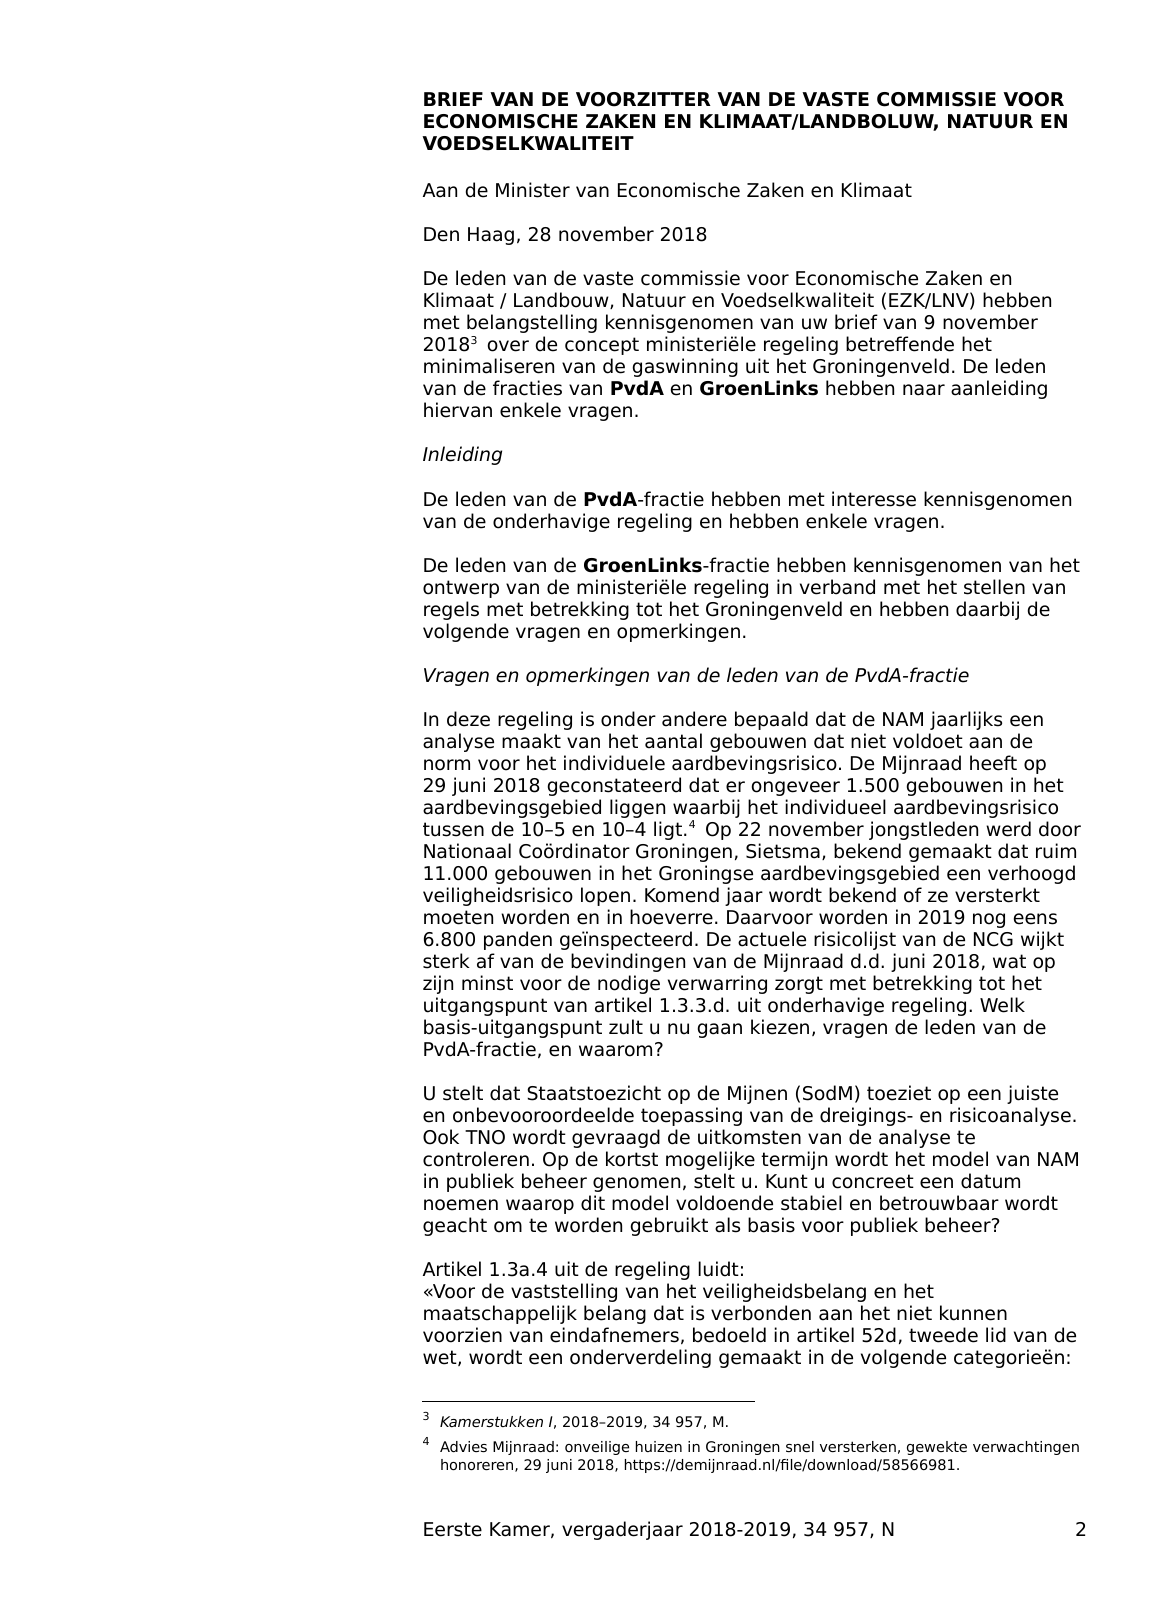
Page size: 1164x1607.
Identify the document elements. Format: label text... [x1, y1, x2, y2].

subtitle Vragen en opmerkingen van de leden van de PvdA-fractie [422, 665, 1087, 687]
text In deze regeling is onder andere bepaald dat de NAM jaarlijks een analyse maakt van het aantal gebouwen dat niet voldoet aan de norm voor het individuele aardbevingsrisico. De Mijnraad heeft op 29 juni 2018 geconstateerd dat er ongeveer 1.500 gebouwen in het aardbevingsgebied liggen waarbij het individueel aardbevingsrisico tussen de 10–5 en 10–4 ligt. Op 22 november jongstleden werd door Nationaal Coördinator Groningen, Sietsma, bekend gemaakt dat ruim 11.000 gebouwen in het Groningse aardbevingsgebied een verhoogd veiligheidsrisico lopen. Komend jaar wordt bekend of ze versterkt moeten worden en in hoeverre. Daarvoor worden in 2019 nog eens 6.800 panden geïnspecteerd. De actuele risicolijst van de NCG wijkt sterk af van de bevindingen van de Mijnraad d.d. juni 2018, wat op zijn minst voor de nodige verwarring zorgt met betrekking tot het uitgangspunt van artikel 1.3.3.d. uit onderhavige regeling. Welk basis-uitgangspunt zult u nu gaan kiezen, vragen de leden van de PvdA-fractie, en waarom? [422, 709, 1087, 1061]
text De leden van de vaste commissie voor Economische Zaken en Klimaat / Landbouw, Natuur en Voedselkwaliteit (EZK/LNV) hebben met belangstelling kennisgenomen van uw brief van 9 november 2018 over de concept ministeriële regeling betreffende het minimaliseren van de gaswinning uit het Groningenveld. De leden van de fracties van PvdA en GroenLinks hebben naar aanleiding hiervan enkele vragen. [422, 268, 1087, 422]
subtitle BRIEF VAN DE VOORZITTER VAN DE VASTE COMMISSIE VOOR ECONOMISCHE ZAKEN EN KLIMAAT/LANDBOLUW, NATUUR EN VOEDSELKWALITEIT [422, 89, 1087, 155]
text Kamerstukken I, 2018–2019, 34 957, M. [422, 1410, 1087, 1432]
text De leden van de PvdA-fractie hebben met interesse kennisgenomen van de onderhavige regeling en hebben enkele vragen. [422, 488, 1087, 532]
text Artikel 1.3a.4 uit de regeling luidt: [422, 1259, 1087, 1281]
text «Voor de vaststelling van het veiligheidsbelang en het maatschappelijk belang dat is verbonden aan het niet kunnen voorzien van eindafnemers, bedoeld in artikel 52d, tweede lid van de wet, wordt een onderverdeling gemaakt in de volgende categorieën: [422, 1281, 1087, 1369]
text U stelt dat Staatstoezicht op de Mijnen (SodM) toeziet op een juiste en onbevooroordeelde toepassing van de dreigings- en risicoanalyse. Ook TNO wordt gevraagd de uitkomsten van de analyse te controleren. Op de kortst mogelijke termijn wordt het model van NAM in publiek beheer genomen, stelt u. Kunt u concreet een datum noemen waarop dit model voldoende stabiel en betrouwbaar wordt geacht om te worden gebruikt als basis voor publiek beheer? [422, 1083, 1087, 1237]
text Advies Mijnraad: onveilige huizen in Groningen snel versterken, gewekte verwachtingen honoreren, 29 juni 2018, https://demijnraad.nl/file/download/58566981. [422, 1435, 1087, 1474]
text Aan de Minister van Economische Zaken en Klimaat [422, 180, 1087, 202]
subtitle Inleiding [422, 444, 1087, 466]
text Den Haag, 28 november 2018 [422, 224, 1087, 246]
text De leden van de GroenLinks-fractie hebben kennisgenomen van het ontwerp van de ministeriële regeling in verband met het stellen van regels met betrekking tot het Groningenveld en hebben daarbij de volgende vragen en opmerkingen. [422, 555, 1087, 643]
